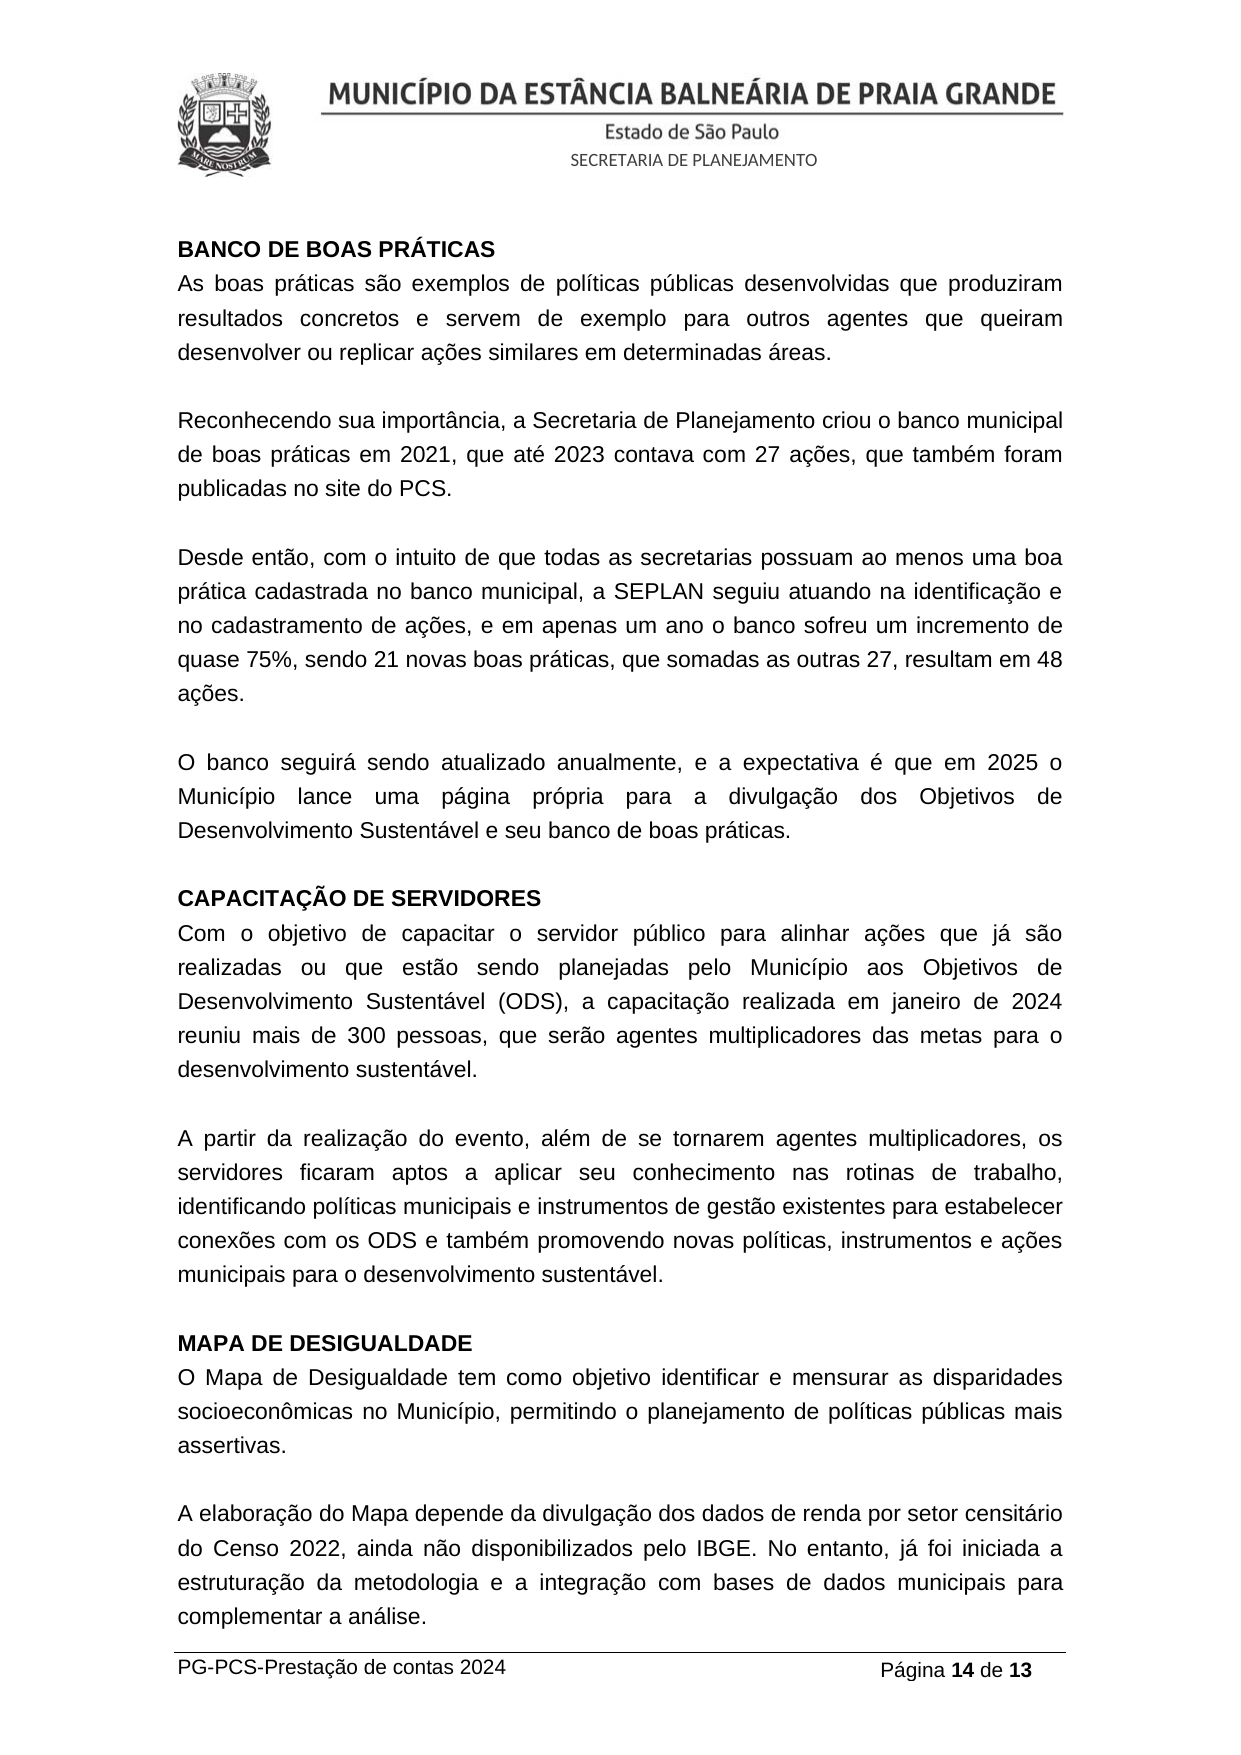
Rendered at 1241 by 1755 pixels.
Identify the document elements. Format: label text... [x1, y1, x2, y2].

text CAPACITAÇÃO DE SERVIDORES [177, 885, 1063, 912]
text MAPA DE DESIGUALDADE [177, 1329, 1063, 1356]
text O Mapa de Desigualdade tem como objetivo identificar e mensurar as disparidades socioeconômicas no Município, permitindo o planejamento de políticas públicas mais assertivas. [177, 1364, 1063, 1458]
text A partir da realização do evento, além de se tornarem agentes multiplicadores, os servidores ficaram aptos a aplicar seu conhecimento nas rotinas de trabalho, identificando políticas municipais e instrumentos de gestão existentes para estabelecer conexões com os ODS e também promovendo novas políticas, instrumentos e ações municipais para o desenvolvimento sustentável. [177, 1124, 1063, 1288]
text Reconhecendo sua importância, a Secretaria de Planejamento criou o banco municipal de boas práticas em 2021, que até 2023 contava com 27 ações, que também foram publicadas no site do PCS. [177, 407, 1063, 502]
text A elaboração do Mapa depende da divulgação dos dados de renda por setor censitário do Censo 2022, ainda não disponibilizados pelo IBGE. No entanto, já foi iniciada a estruturação da metodologia e a integração com bases de dados municipais para complementar a análise. [177, 1500, 1063, 1629]
text BANCO DE BOAS PRÁTICAS [177, 236, 1063, 263]
text As boas práticas são exemplos de políticas públicas desenvolvidas que produziram resultados concretos e servem de exemplo para outros agentes que queiram desenvolver ou replicar ações similares em determinadas áreas. [177, 270, 1063, 365]
text Desde então, com o intuito de que todas as secretarias possuam ao menos uma boa prática cadastrada no banco municipal, a SEPLAN seguiu atuando na identificação e no cadastramento de ações, e em apenas um ano o banco sofreu um incremento de quase 75%, sendo 21 novas boas práticas, que somadas as outras 27, resultam em 48 ações. [177, 544, 1063, 707]
text Com o objetivo de capacitar o servidor público para alinhar ações que já são realizadas ou que estão sendo planejadas pelo Município aos Objetivos de Desenvolvimento Sustentável (ODS), a capacitação realizada em janeiro de 2024 reuniu mais de 300 pessoas, que serão agentes multiplicadores das metas para o desenvolvimento sustentável. [177, 919, 1063, 1083]
text O banco seguirá sendo atualizado anualmente, e a expectativa é que em 2025 o Município lance uma página própria para a divulgação dos Objetivos de Desenvolvimento Sustentável e seu banco de boas práticas. [177, 749, 1063, 843]
